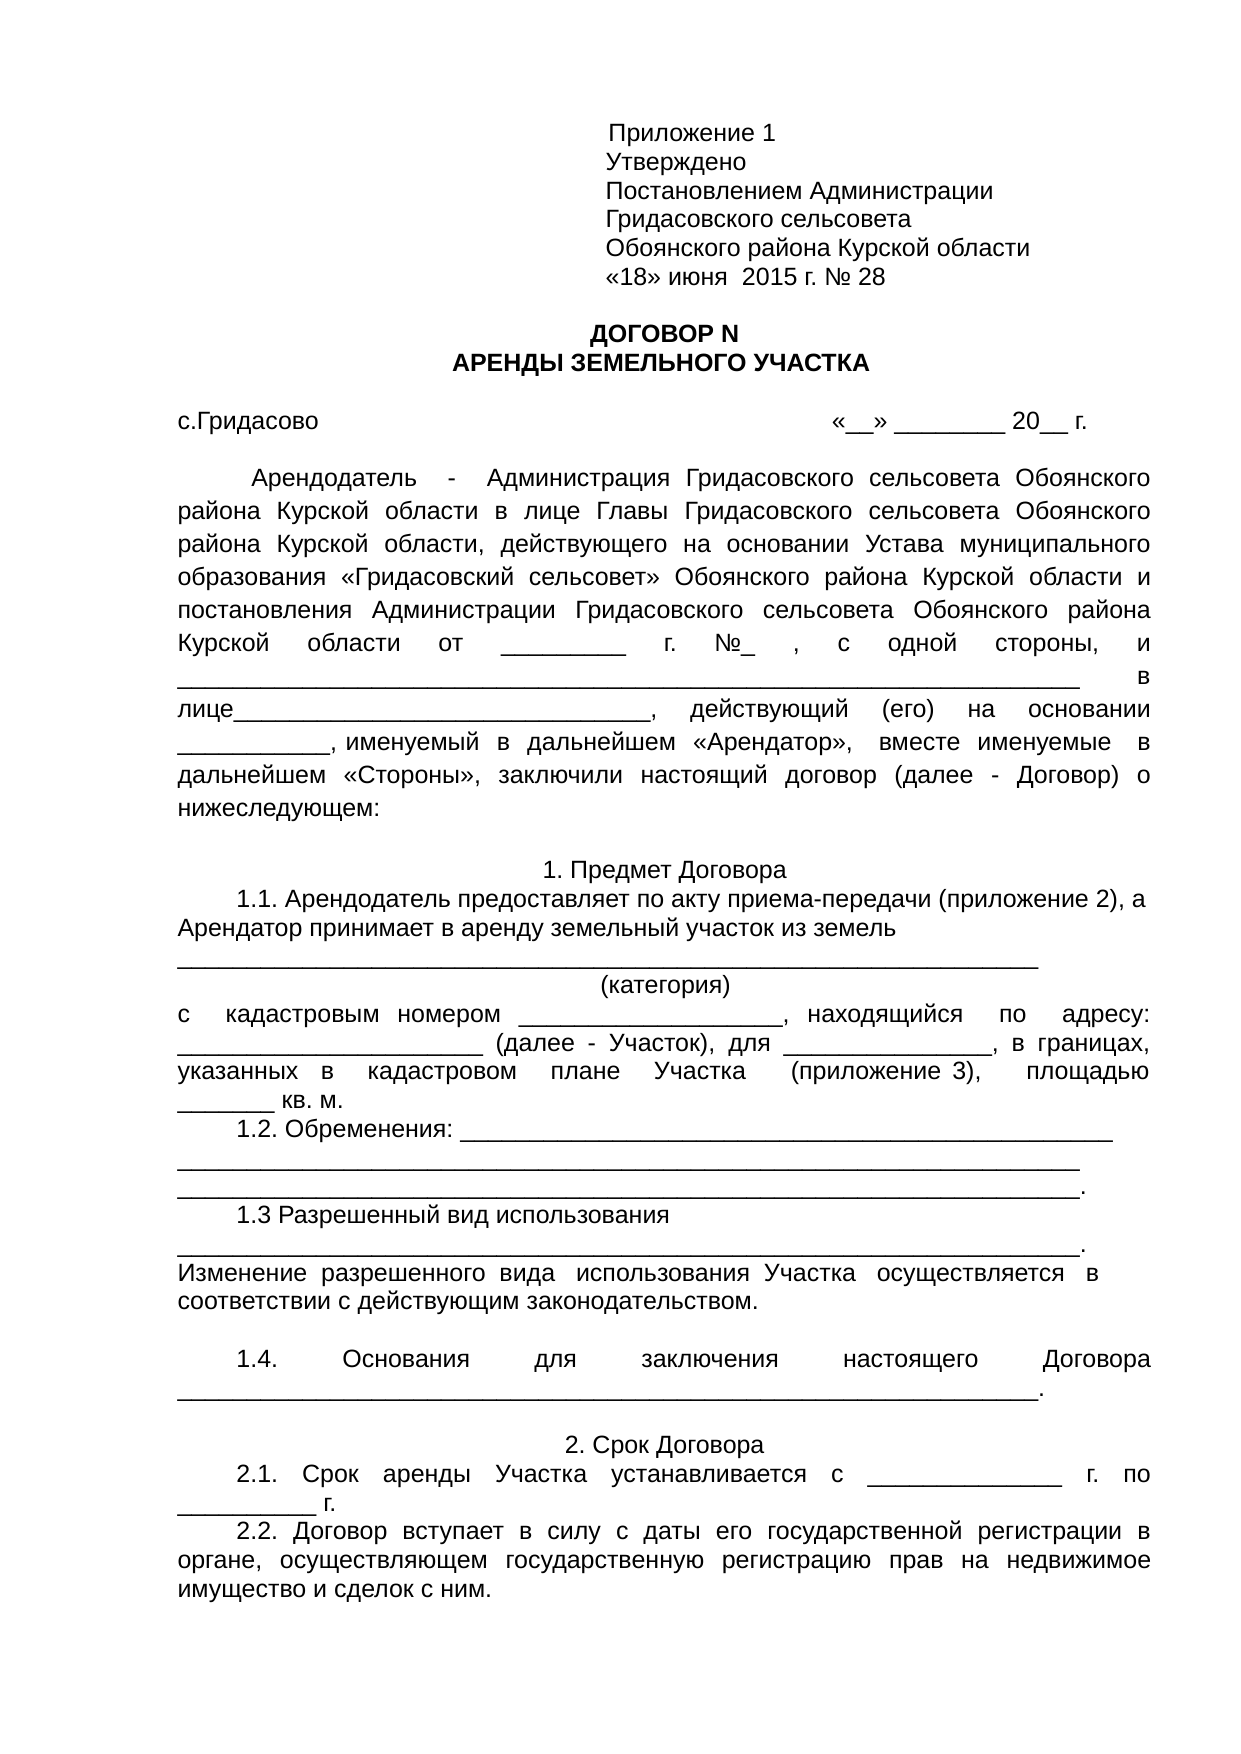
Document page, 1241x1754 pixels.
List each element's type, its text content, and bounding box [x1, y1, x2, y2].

text Обоянского района Курской области [605, 233, 1152, 262]
text 1.3 Разрешенный вид использования _________________________________________________________________. [177, 1200, 1152, 1258]
text с.Гридасово «__» ________ 20__ г. [177, 406, 1152, 434]
text _________________________________________________________________. [177, 1171, 1152, 1200]
title ДОГОВОР N [177, 319, 1152, 348]
text _________________________________________________________________ [177, 1143, 1152, 1171]
text соответствии с действующим законодательством. [177, 1286, 1152, 1315]
text Утверждено [605, 147, 1152, 176]
text с кадастровым номером ___________________, находящийся по адресу: ______________________ (далее - Участок), для _______________, в границах, указанных в кадастровом плане Участка (приложение 3), площадью _______ кв. м. [177, 999, 1152, 1114]
text Изменение разрешенного вида использования Участка осуществляется в [177, 1258, 1152, 1286]
text Гридасовского сельсовета [605, 204, 1152, 233]
subtitle 2. Срок Договора [177, 1430, 1152, 1459]
text Постановлением Администрации [605, 176, 1152, 204]
text 1.4. Основания для заключения настоящего Договора ______________________________________________________________. [177, 1344, 1152, 1401]
text (категория) [177, 970, 1152, 999]
subtitle 1. Предмет Договора [177, 855, 1152, 884]
text 2.1. Срок аренды Участка устанавливается с ______________ г. по __________ г. [177, 1459, 1152, 1516]
text «18» июня 2015 г. № 28 [605, 262, 1152, 291]
title АРЕНДЫ ЗЕМЕЛЬНОГО УЧАСТКА [177, 348, 1152, 377]
subtitle Приложение 1 [177, 118, 1152, 147]
text 1.1. Арендодатель предоставляет по акту приема-передачи (приложение 2), а Арендатор принимает в аренду земельный участок из земель ______________________________________________________________ [177, 884, 1152, 970]
text 1.2. Обременения: _______________________________________________ [177, 1114, 1152, 1143]
text 2.2. Договор вступает в силу с даты его государственной регистрации в органе, осуществляющем государственную регистрацию прав на недвижимое имущество и сделок с ним. [177, 1516, 1152, 1603]
text Арендодатель - Администрация Гридасовского сельсовета Обоянского района Курской области в лице Главы Гридасовского сельсовета Обоянского района Курской области, действующего на основании Устава муниципального образования «Гридасовский сельсовет» Обоянского района Курской области и постановления Администрации Гридасовского сельсовета Обоянского района Курской области от _________ г. №_ , с одной стороны, и _________________________________________________________________ в лице______________________________, действующий (его) на основании ___________, именуемый в дальнейшем «Арендатор», вместе именуемые в дальнейшем «Стороны», заключили настоящий договор (далее - Договор) о нижеследующем: [177, 463, 1152, 822]
